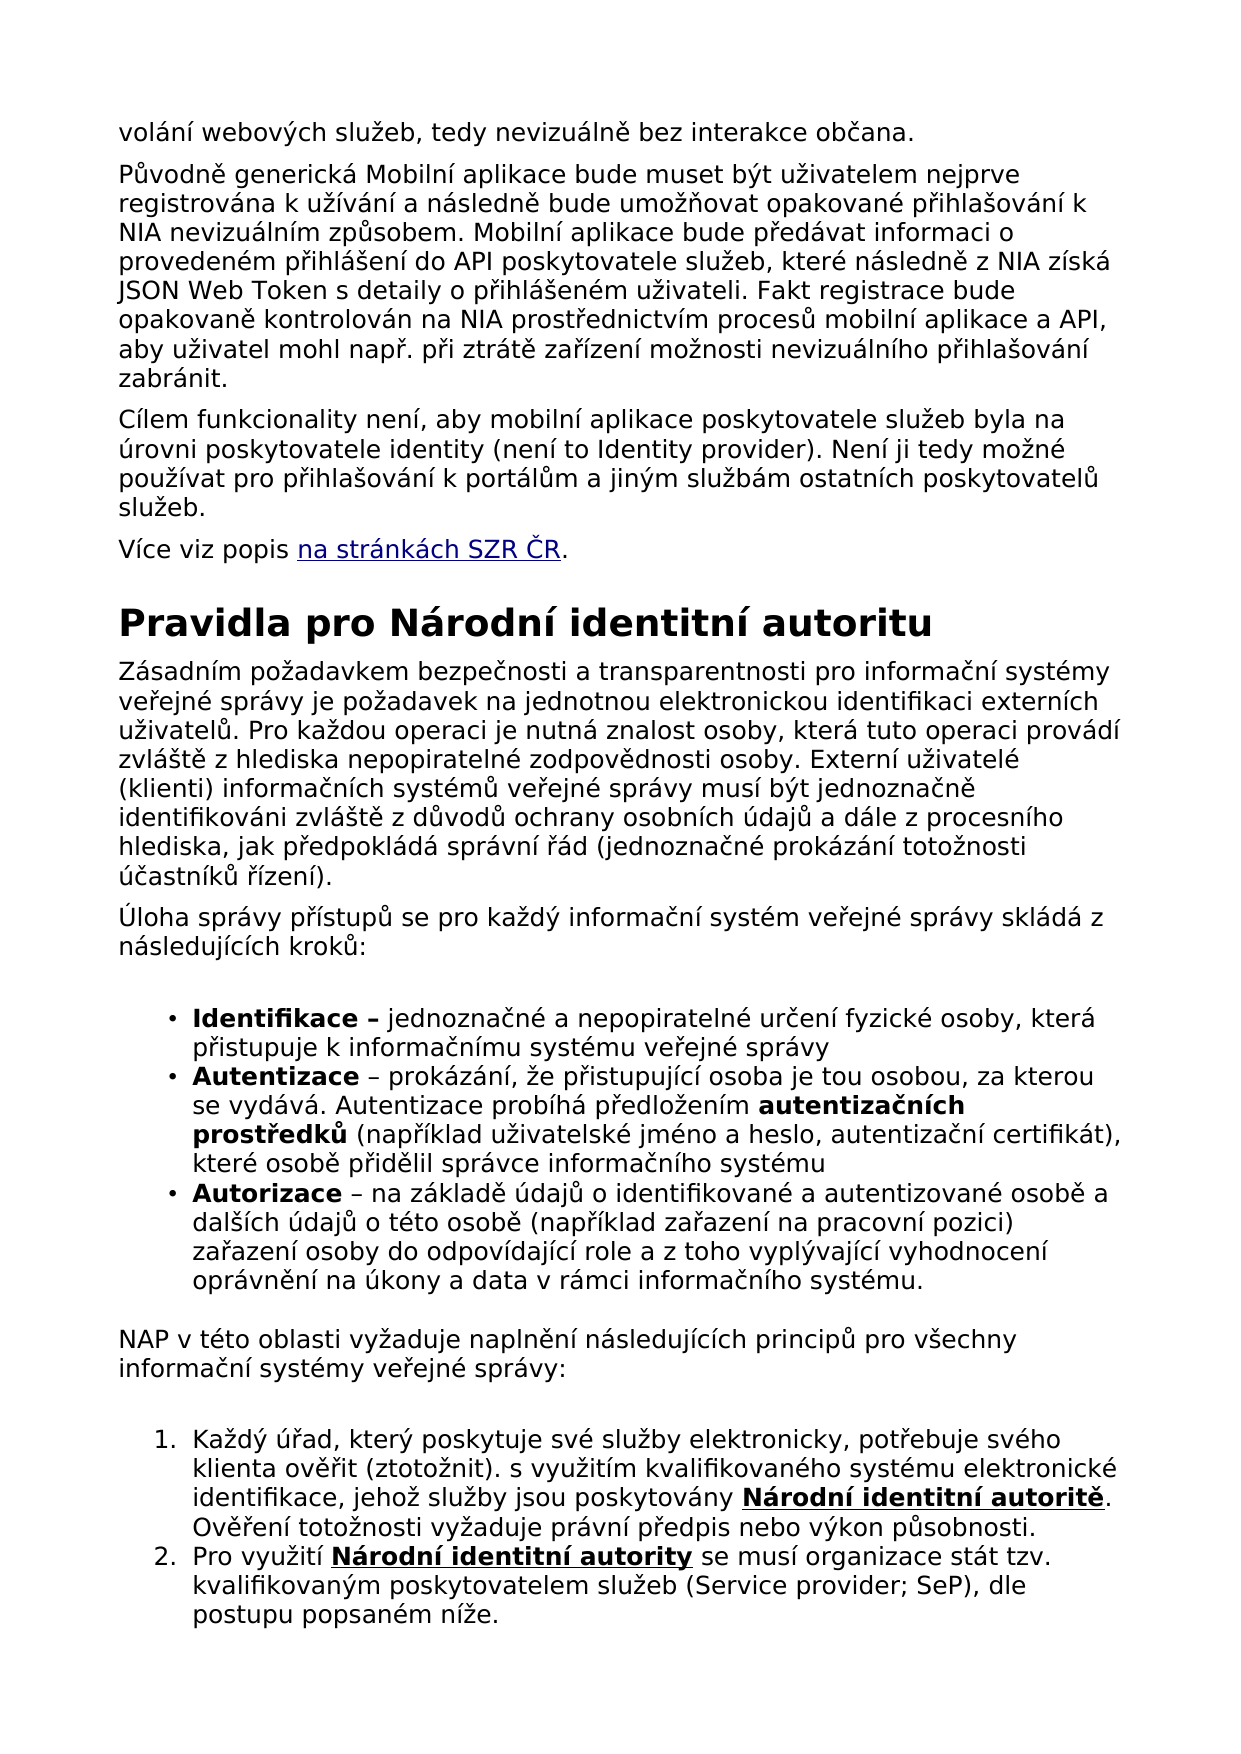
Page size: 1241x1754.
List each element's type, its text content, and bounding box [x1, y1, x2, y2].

list Identifikace – jednoznačné a nepopiratelné určení fyzické osoby, která přistupuje k informačnímu systému veřejné správy [177, 1004, 1122, 1062]
text NAP v této oblasti vyžaduje naplnění následujících principů pro všechny informační systémy veřejné správy: [118, 1325, 1122, 1383]
text Úloha správy přístupů se pro každý informační systém veřejné správy skládá z následujících kroků: [118, 903, 1122, 962]
list Autorizace – na základě údajů o identifikované a autentizované osobě a dalších údajů o této osobě (například zařazení na pracovní pozici) zařazení osoby do odpovídající role a z toho vyplývající vyhodnocení oprávnění na úkony a data v rámci informačního systému. [177, 1179, 1122, 1295]
text volání webových služeb, tedy nevizuálně bez interakce občana. [118, 118, 1122, 147]
text Zásadním požadavkem bezpečnosti a transparentnosti pro informační systémy veřejné správy je požadavek na jednotnou elektronickou identifikaci externích uživatelů. Pro každou operaci je nutná znalost osoby, která tuto operaci provádí zvláště z hlediska nepopiratelné zodpovědnosti osoby. Externí uživatelé (klienti) informačních systémů veřejné správy musí být jednoznačně identifikováni zvláště z důvodů ochrany osobních údajů a dále z procesního hlediska, jak předpokládá správní řád (jednoznačné prokázání totožnosti účastníků řízení). [118, 658, 1122, 891]
text Původně generická Mobilní aplikace bude muset být uživatelem nejprve registrována k užívání a následně bude umožňovat opakované přihlašování k NIA nevizuálním způsobem. Mobilní aplikace bude předávat informaci o provedeném přihlášení do API poskytovatele služeb, které následně z NIA získá JSON Web Token s detaily o přihlášeném uživateli. Fakt registrace bude opakovaně kontrolován na NIA prostřednictvím procesů mobilní aplikace a API, aby uživatel mohl např. při ztrátě zařízení možnosti nevizuálního přihlašování zabránit. [118, 160, 1122, 393]
list Autentizace – prokázání, že přistupující osoba je tou osobou, za kterou se vydává. Autentizace probíhá předložením autentizačních prostředků (například uživatelské jméno a heslo, autentizační certifikát), které osobě přidělil správce informačního systému [177, 1062, 1122, 1179]
text Cílem funkcionality není, aby mobilní aplikace poskytovatele služeb byla na úrovni poskytovatele identity (není to Identity provider). Není ji tedy možné používat pro přihlašování k portálům a jiným službám ostatních poskytovatelů služeb. [118, 406, 1122, 522]
list Pro využití Národní identitní autority se musí organizace stát tzv. kvalifikovaným poskytovatelem služeb (Service provider; SeP), dle postupu popsaném níže. [177, 1542, 1122, 1629]
list Každý úřad, který poskytuje své služby elektronicky, potřebuje svého klienta ověřit (ztotožnit). s využitím kvalifikovaného systému elektronické identifikace, jehož služby jsou poskytovány Národní identitní autoritě. Ověření totožnosti vyžaduje právní předpis nebo výkon působnosti. [177, 1425, 1122, 1542]
text Více viz popis na stránkách SZR ČR. [118, 535, 1122, 564]
subtitle Pravidla pro Národní identitní autoritu [118, 601, 1122, 645]
